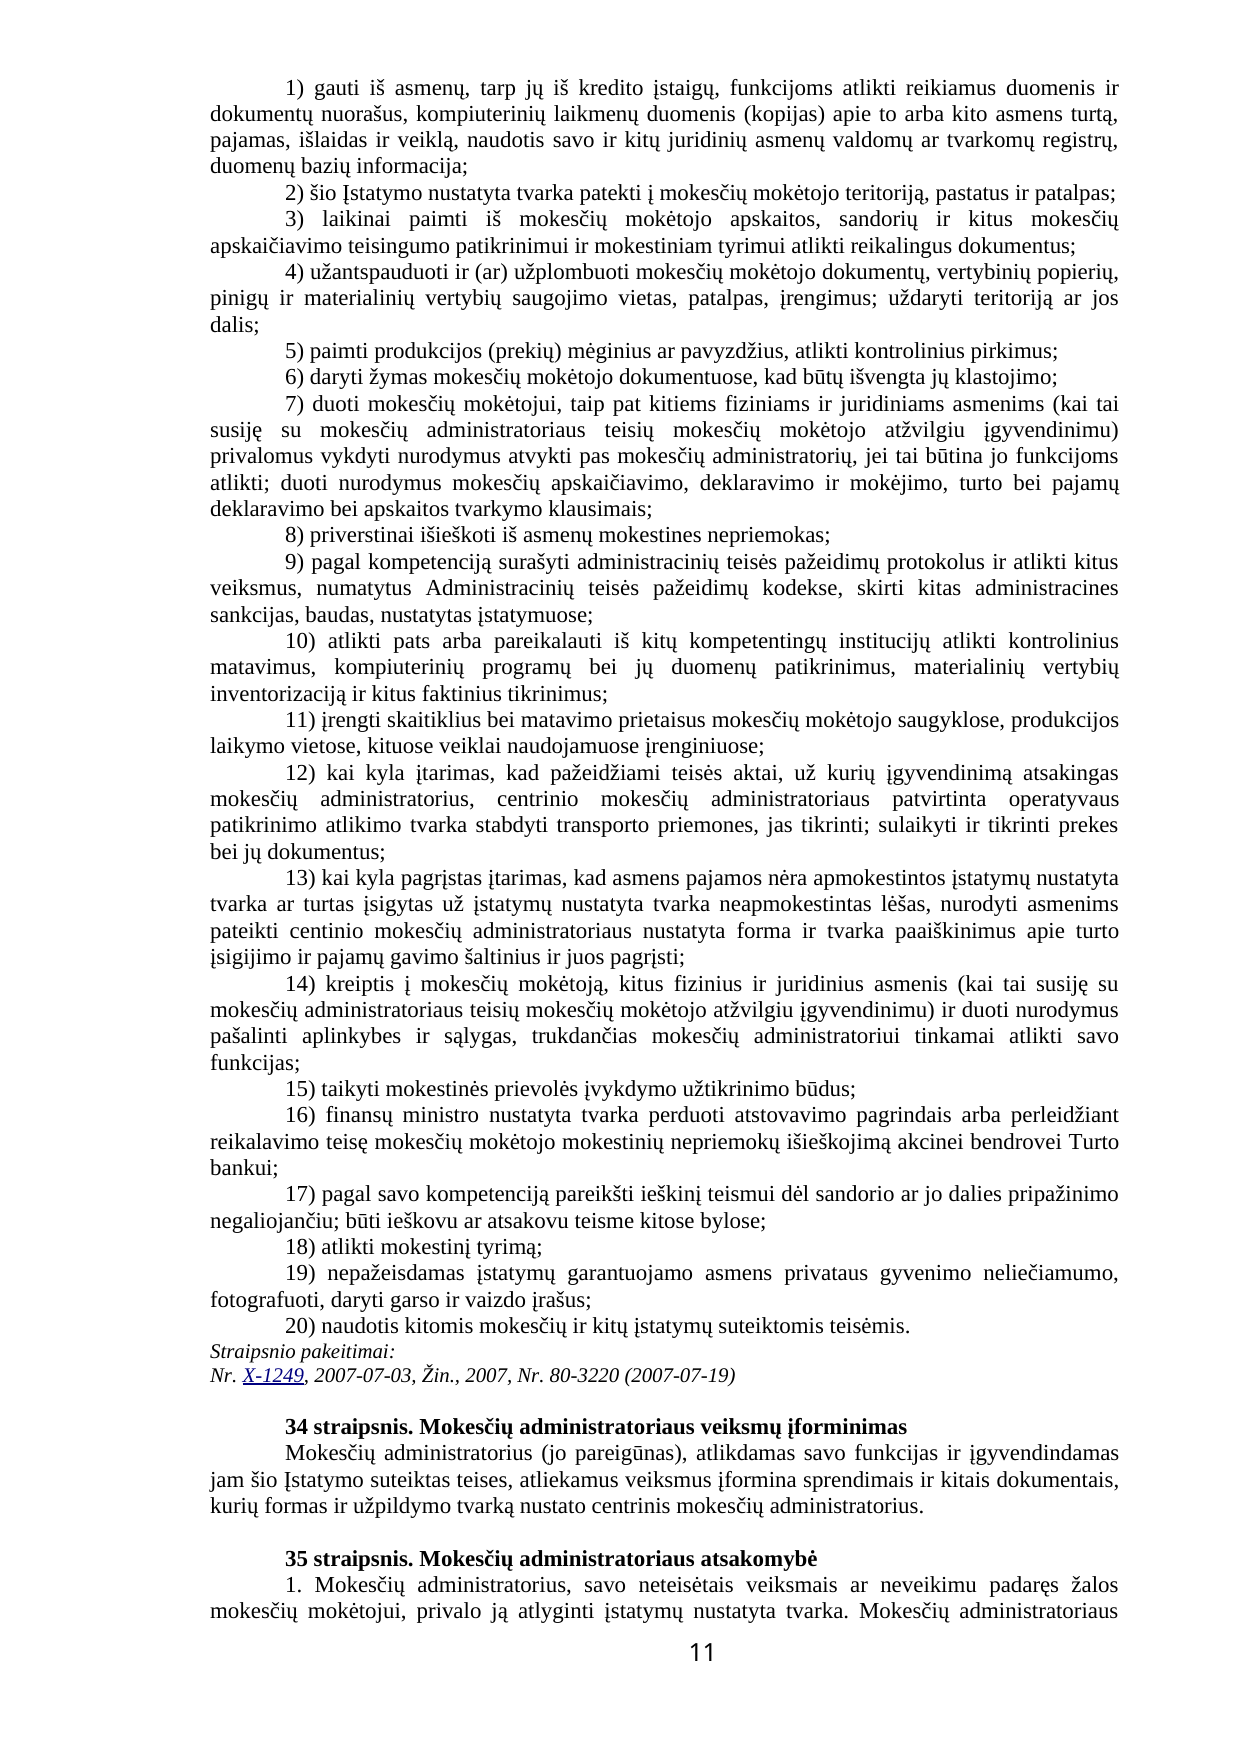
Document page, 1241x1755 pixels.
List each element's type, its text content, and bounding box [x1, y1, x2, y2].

text Straipsnio pakeitimai: [210, 1338, 1120, 1363]
text 5) paimti produkcijos (prekių) mėginius ar pavyzdžius, atlikti kontrolinius pirkimus; [210, 337, 1120, 363]
text Mokesčių administratorius (jo pareigūnas), atlikdamas savo funkcijas ir įgyvendindamas jam šio Įstatymo suteiktas teises, atliekamus veiksmus įformina sprendimais ir kitais dokumentais, kurių formas ir užpildymo tvarką nustato centrinis mokesčių administratorius. [210, 1439, 1120, 1518]
text 11) įrengti skaitiklius bei matavimo prietaisus mokesčių mokėtojo saugyklose, produkcijos laikymo vietose, kituose veiklai naudojamuose įrenginiuose; [210, 706, 1120, 759]
text 12) kai kyla įtarimas, kad pažeidžiami teisės aktai, už kurių įgyvendinimą atsakingas mokesčių administratorius, centrinio mokesčių administratoriaus patvirtinta operatyvaus patikrinimo atlikimo tvarka stabdyti transporto priemones, jas tikrinti; sulaikyti ir tikrinti prekes bei jų dokumentus; [210, 759, 1120, 864]
text 1. Mokesčių administratorius, savo neteisėtais veiksmais ar neveikimu padaręs žalos mokesčių mokėtojui, privalo ją atlyginti įstatymų nustatyta tvarka. Mokesčių administratoriaus [210, 1571, 1120, 1624]
text 6) daryti žymas mokesčių mokėtojo dokumentuose, kad būtų išvengta jų klastojimo; [210, 363, 1120, 390]
text 7) duoti mokesčių mokėtojui, taip pat kitiems fiziniams ir juridiniams asmenims (kai tai susiję su mokesčių administratoriaus teisių mokesčių mokėtojo atžvilgiu įgyvendinimu) privalomus vykdyti nurodymus atvykti pas mokesčių administratorių, jei tai būtina jo funkcijoms atlikti; duoti nurodymus mokesčių apskaičiavimo, deklaravimo ir mokėjimo, turto bei pajamų deklaravimo bei apskaitos tvarkymo klausimais; [210, 390, 1120, 522]
text 8) priverstinai išieškoti iš asmenų mokestines nepriemokas; [210, 522, 1120, 548]
text 35 straipsnis. Mokesčių administratoriaus atsakomybė [210, 1545, 1120, 1571]
text 19) nepažeisdamas įstatymų garantuojamo asmens privataus gyvenimo neliečiamumo, fotografuoti, daryti garso ir vaizdo įrašus; [210, 1259, 1120, 1312]
text 2) šio Įstatymo nustatyta tvarka patekti į mokesčių mokėtojo teritoriją, pastatus ir patalpas; [210, 179, 1120, 205]
text 10) atlikti pats arba pareikalauti iš kitų kompetentingų institucijų atlikti kontrolinius matavimus, kompiuterinių programų bei jų duomenų patikrinimus, materialinių vertybių inventorizaciją ir kitus faktinius tikrinimus; [210, 627, 1120, 706]
text 20) naudotis kitomis mokesčių ir kitų įstatymų suteiktomis teisėmis. [210, 1312, 1120, 1338]
text 1) gauti iš asmenų, tarp jų iš kredito įstaigų, funkcijoms atlikti reikiamus duomenis ir dokumentų nuorašus, kompiuterinių laikmenų duomenis (kopijas) apie to arba kito asmens turtą, pajamas, išlaidas ir veiklą, naudotis savo ir kitų juridinių asmenų valdomų ar tvarkomų registrų, duomenų bazių informacija; [210, 73, 1120, 179]
text 4) užantspauduoti ir (ar) užplombuoti mokesčių mokėtojo dokumentų, vertybinių popierių, pinigų ir materialinių vertybių saugojimo vietas, patalpas, įrengimus; uždaryti teritoriją ar jos dalis; [210, 258, 1120, 337]
text 3) laikinai paimti iš mokesčių mokėtojo apskaitos, sandorių ir kitus mokesčių apskaičiavimo teisingumo patikrinimui ir mokestiniam tyrimui atlikti reikalingus dokumentus; [210, 205, 1120, 258]
text 15) taikyti mokestinės prievolės įvykdymo užtikrinimo būdus; [210, 1075, 1120, 1101]
text 14) kreiptis į mokesčių mokėtoją, kitus fizinius ir juridinius asmenis (kai tai susiję su mokesčių administratoriaus teisių mokesčių mokėtojo atžvilgiu įgyvendinimu) ir duoti nurodymus pašalinti aplinkybes ir sąlygas, trukdančias mokesčių administratoriui tinkamai atlikti savo funkcijas; [210, 969, 1120, 1075]
text 16) finansų ministro nustatyta tvarka perduoti atstovavimo pagrindais arba perleidžiant reikalavimo teisę mokesčių mokėtojo mokestinių nepriemokų išieškojimą akcinei bendrovei Turto bankui; [210, 1101, 1120, 1180]
text 18) atlikti mokestinį tyrimą; [210, 1233, 1120, 1259]
text 34 straipsnis. Mokesčių administratoriaus veiksmų įforminimas [210, 1413, 1120, 1439]
text Nr. X-1249, 2007-07-03, Žin., 2007, Nr. 80-3220 (2007-07-19) [210, 1363, 1120, 1387]
text 17) pagal savo kompetenciją pareikšti ieškinį teismui dėl sandorio ar jo dalies pripažinimo negaliojančiu; būti ieškovu ar atsakovu teisme kitose bylose; [210, 1180, 1120, 1233]
text 13) kai kyla pagrįstas įtarimas, kad asmens pajamos nėra apmokestintos įstatymų nustatyta tvarka ar turtas įsigytas už įstatymų nustatyta tvarka neapmokestintas lėšas, nurodyti asmenims pateikti centinio mokesčių administratoriaus nustatyta forma ir tvarka paaiškinimus apie turto įsigijimo ir pajamų gavimo šaltinius ir juos pagrįsti; [210, 864, 1120, 969]
text 9) pagal kompetenciją surašyti administracinių teisės pažeidimų protokolus ir atlikti kitus veiksmus, numatytus Administracinių teisės pažeidimų kodekse, skirti kitas administracines sankcijas, baudas, nustatytas įstatymuose; [210, 548, 1120, 627]
